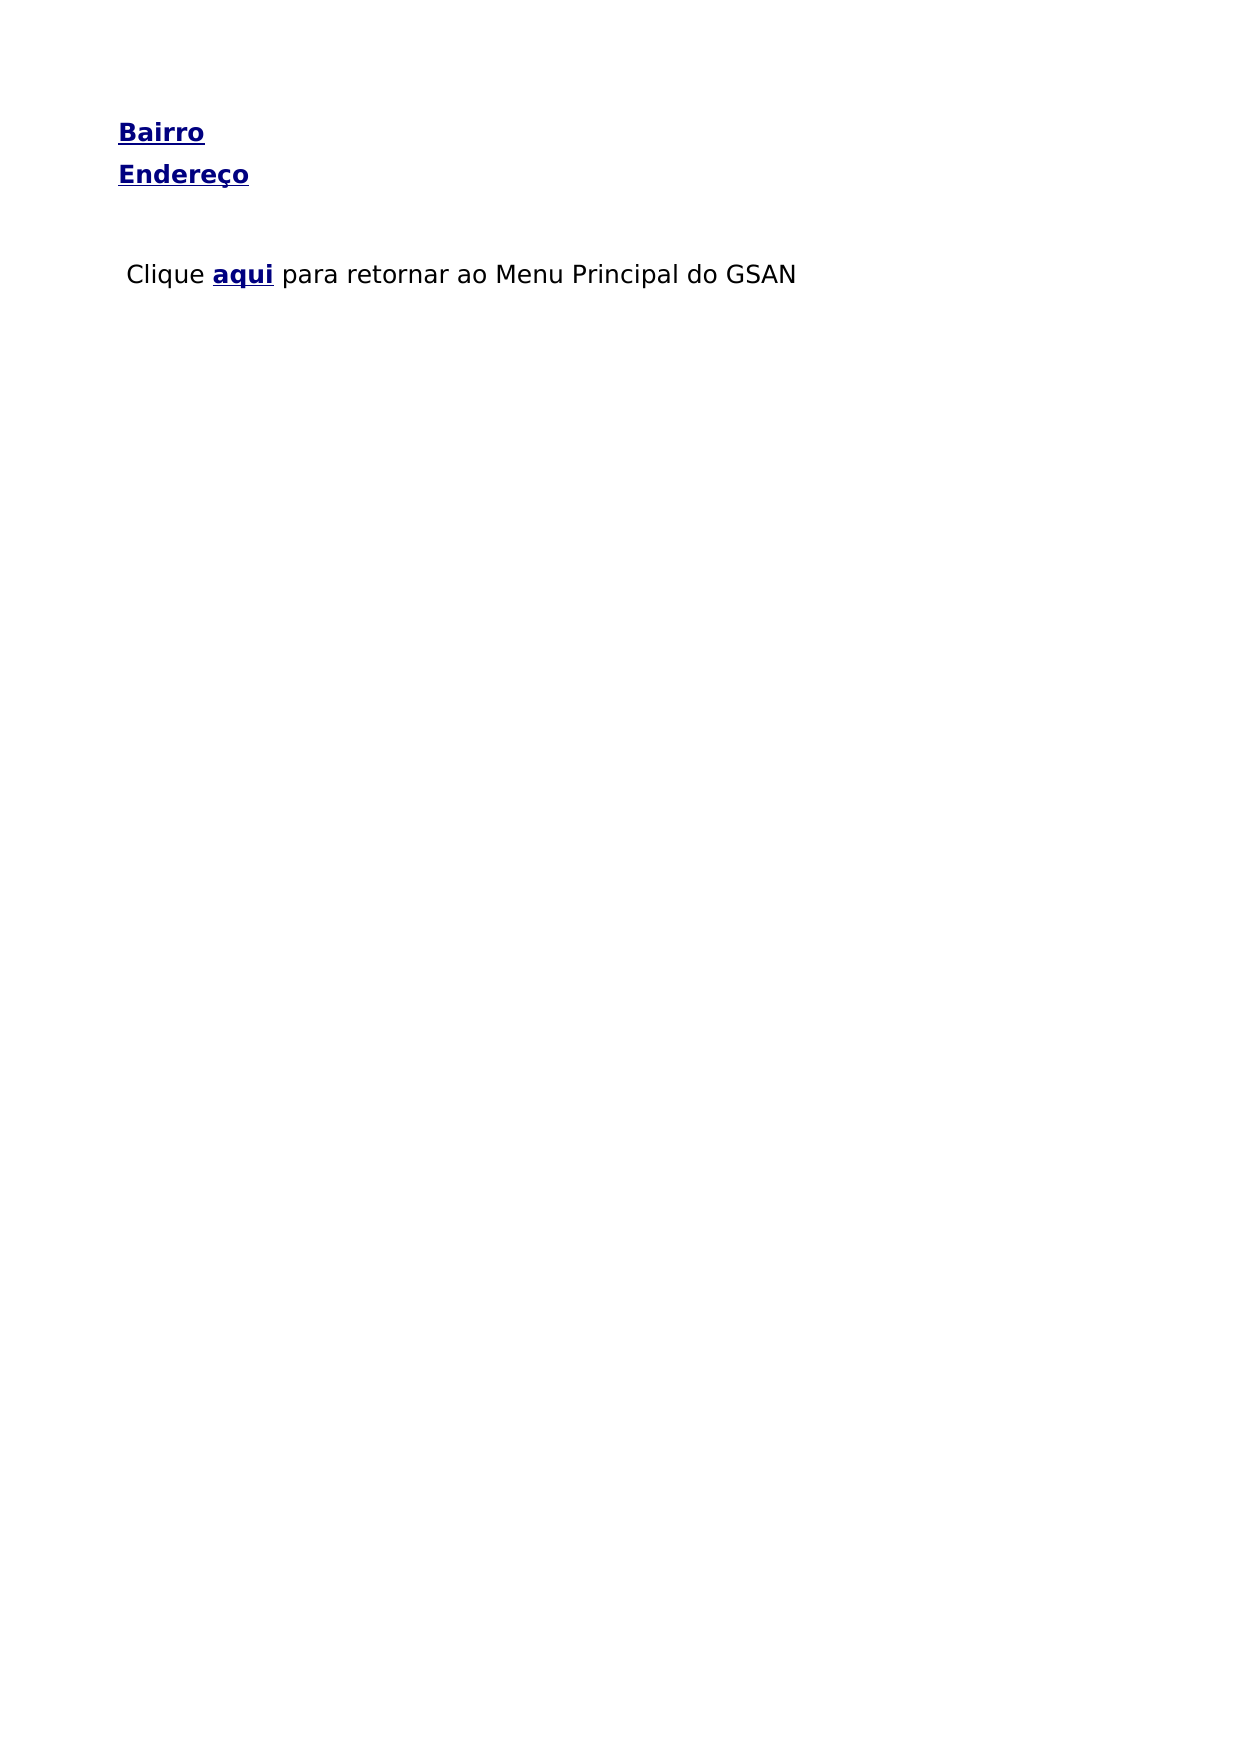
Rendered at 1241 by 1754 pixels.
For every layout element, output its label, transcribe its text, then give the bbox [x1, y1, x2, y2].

text Endereço [118, 160, 1122, 189]
text Clique aqui para retornar ao Menu Principal do GSAN [118, 201, 1122, 289]
text Bairro [118, 118, 1122, 147]
